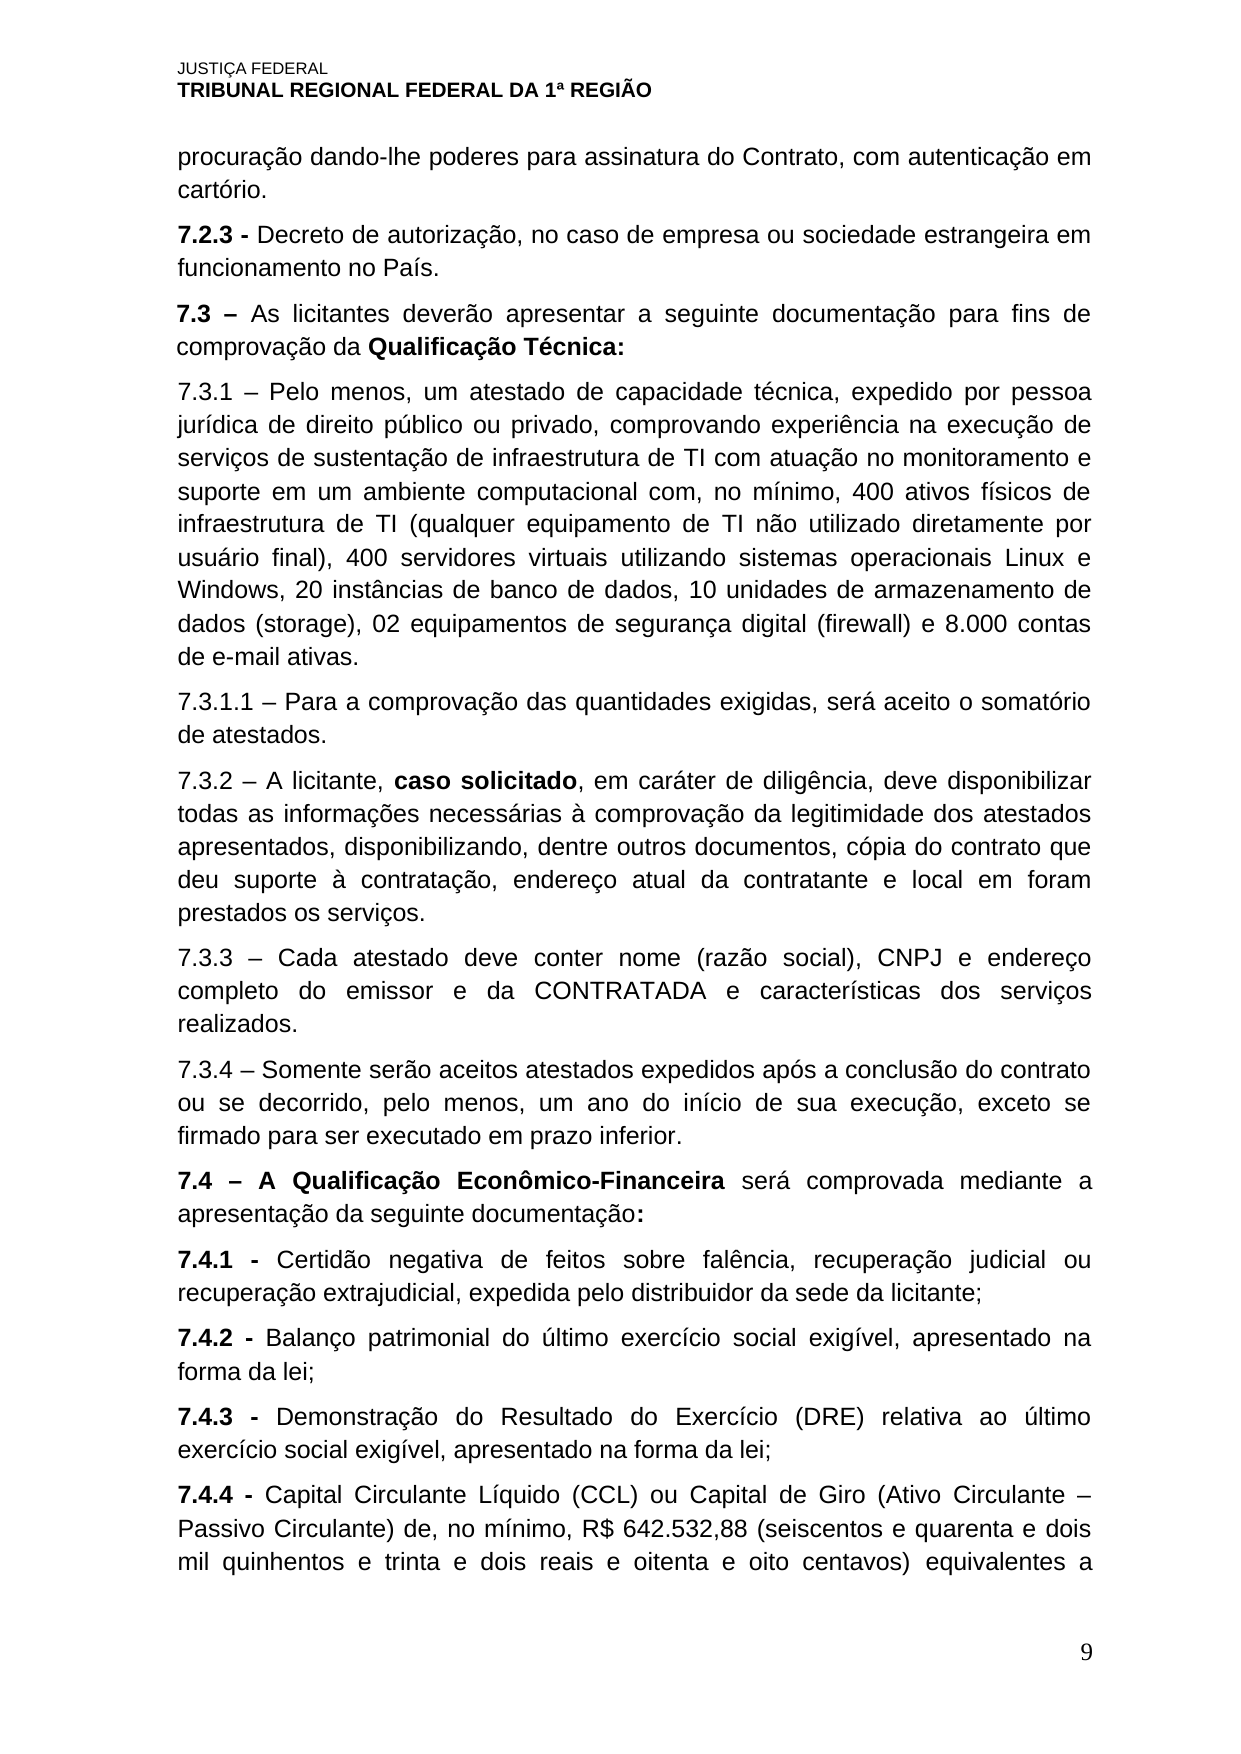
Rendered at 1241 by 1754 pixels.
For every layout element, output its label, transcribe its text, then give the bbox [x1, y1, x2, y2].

text 7.3.1.1 – Para a comprovação das quantidades exigidas, será aceito o somatório de atestados. [177, 687, 345, 749]
text 7.3 – As licitantes deverão apresentar a seguinte documentação para fins de comprovação da Qualificação Técnica: [176, 299, 1093, 361]
list 7.4.3 - Demonstração do Resultado do Exercício (DRE) relativa ao último exercício social exigível, apresentado na forma da lei; [177, 1402, 1093, 1464]
text 7.4 – A Qualificação Econômico-Financeira será comprovada mediante a apresentação da seguinte documentação: [177, 1166, 1093, 1228]
text 7.3.1 – Pelo menos, um atestado de capacidade técnica, expedido por pessoa jurídica de direito público ou privado, comprovando experiência na execução de serviços de sustentação de infraestrutura de TI com atuação no monitoramento e suporte em um ambiente computacional com, no mínimo, 400 ativos físicos de infraestrutura de TI (qualquer equipamento de TI não utilizado diretamente por usuário final), 400 servidores virtuais utilizando sistemas operacionais Linux e Windows, 20 instâncias de banco de dados, 10 unidades de armazenamento de dados (storage), 02 equipamentos de segurança digital (firewall) e 8.000 contas de e-mail ativas. [1022, 377, 1093, 670]
text 7.3.3 – Cada atestado deve conter nome (razão social), CNPJ e endereço completo do emissor e da CONTRATADA e características dos serviços realizados. [177, 943, 345, 1038]
text 7.3.1.1 – Para a comprovação das quantidades exigidas, será aceito o somatório de atestados. [1022, 687, 1093, 749]
list 7.4.1 - Certidão negativa de feitos sobre falência, recuperação judicial ou recuperação extrajudicial, expedida pelo distribuidor da sede da licitante; [177, 1245, 1093, 1307]
text procuração dando-lhe poderes para assinatura do Contrato, com autenticação em cartório. [177, 142, 1093, 203]
text 7.3.4 – Somente serão aceitos atestados expedidos após a conclusão do contrato ou se decorrido, pelo menos, um ano do início de sua execução, exceto se firmado para ser executado em prazo inferior. [177, 1055, 1093, 1149]
text 7.3.2 – A licitante, caso solicitado, em caráter de diligência, deve disponibilizar todas as informações necessárias à comprovação da legitimidade dos atestados apresentados, disponibilizando, dentre outros documentos, cópia do contrato que deu suporte à contratação, endereço atual da contratante e local em foram prestados os serviços. [1022, 766, 1093, 926]
list 7.4.2 - Balanço patrimonial do último exercício social exigível, apresentado na forma da lei; [177, 1323, 1093, 1385]
text 7.3.2 – A licitante, caso solicitado, em caráter de diligência, deve disponibilizar todas as informações necessárias à comprovação da legitimidade dos atestados apresentados, disponibilizando, dentre outros documentos, cópia do contrato que deu suporte à contratação, endereço atual da contratante e local em foram prestados os serviços. [177, 766, 345, 926]
list 7.4.4 - Capital Circulante Líquido (CCL) ou Capital de Giro (Ativo Circulante – Passivo Circulante) de, no mínimo, R$ 642.532,88 (seiscentos e quarenta e dois mil quinhentos e trinta e dois reais e oitenta e oito centavos) equivalentes a [177, 1481, 1093, 1575]
text 7.3.3 – Cada atestado deve conter nome (razão social), CNPJ e endereço completo do emissor e da CONTRATADA e características dos serviços realizados. [1022, 943, 1093, 1038]
text 7.2.3 - Decreto de autorização, no caso de empresa ou sociedade estrangeira em funcionamento no País. [177, 220, 1093, 282]
text 7.3.1 – Pelo menos, um atestado de capacidade técnica, expedido por pessoa jurídica de direito público ou privado, comprovando experiência na execução de serviços de sustentação de infraestrutura de TI com atuação no monitoramento e suporte em um ambiente computacional com, no mínimo, 400 ativos físicos de infraestrutura de TI (qualquer equipamento de TI não utilizado diretamente por usuário final), 400 servidores virtuais utilizando sistemas operacionais Linux e Windows, 20 instâncias de banco de dados, 10 unidades de armazenamento de dados (storage), 02 equipamentos de segurança digital (firewall) e 8.000 contas de e-mail ativas. [177, 377, 345, 670]
